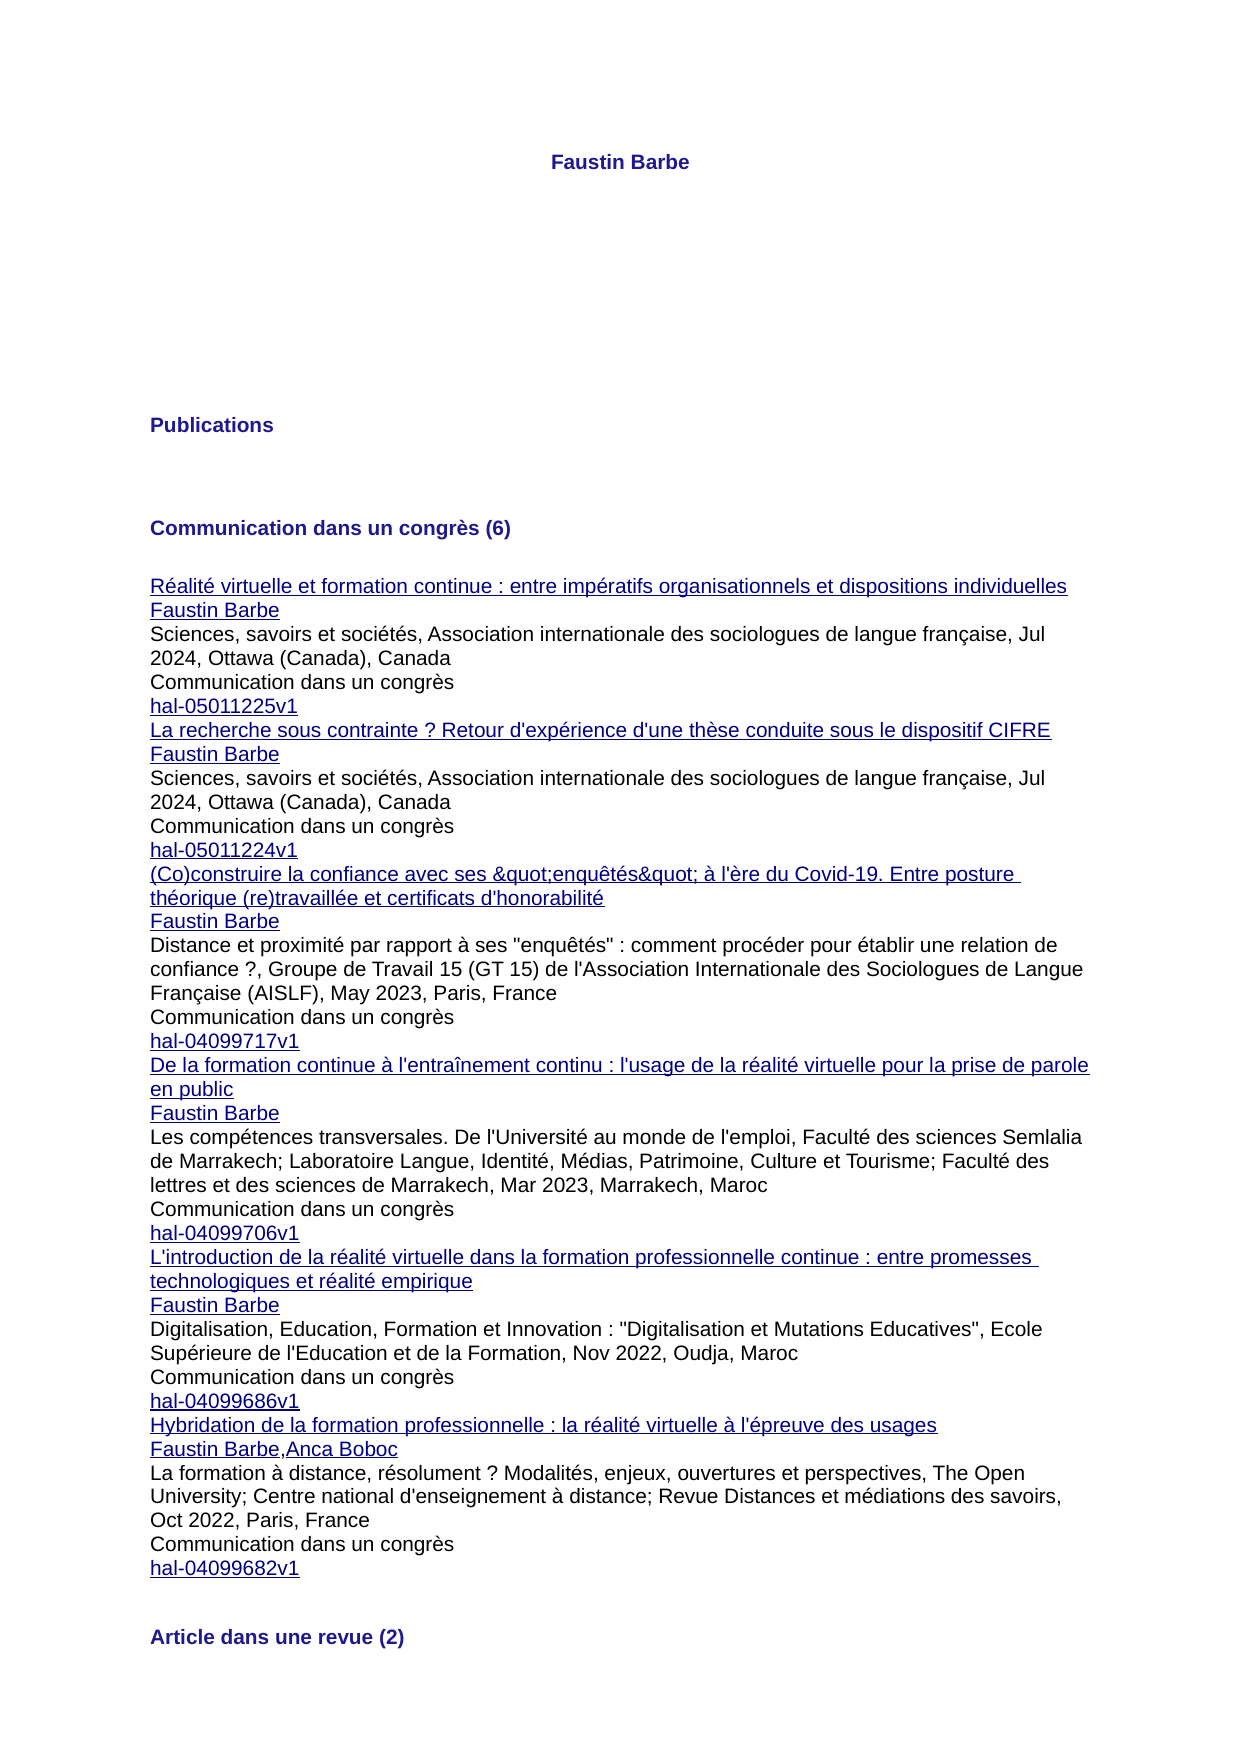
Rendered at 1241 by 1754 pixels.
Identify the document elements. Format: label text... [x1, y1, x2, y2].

table_cell (Co)construire la confiance avec ses &quot;enquêtés&quot; à l'ère du Covid-19. Entre posture théorique (re)travaillée et certificats d'honorabilité Faustin Barbe Distance et proximité par rapport à ses "enquêtés" : comment procéder pour établir une relation de confiance ?, Groupe de Travail 15 (GT 15) de l'Association Internationale des Sociologues de Langue Française (AISLF), May 2023, Paris, France Communication dans un congrès hal-04099717v1 [150, 861, 1090, 1053]
table_cell La recherche sous contrainte ? Retour d'expérience d'une thèse conduite sous le dispositif CIFRE Faustin Barbe Sciences, savoirs et sociétés, Association internationale des sociologues de langue française, Jul 2024, Ottawa (Canada), Canada Communication dans un congrès hal-05011224v1 [150, 718, 1090, 861]
subtitle Article dans une revue (2) [150, 1625, 1090, 1649]
subtitle Faustin Barbe [150, 150, 1090, 174]
subtitle Communication dans un congrès (6) [150, 516, 1090, 539]
subtitle Publications [150, 412, 1090, 436]
table_cell en public Faustin Barbe Les compétences transversales. De l'Université au monde de l'emploi, Faculté des sciences Semlalia de Marrakech; Laboratoire Langue, Identité, Médias, Patrimoine, Culture et Tourisme; Faculté des lettres et des sciences de Marrakech, Mar 2023, Marrakech, Maroc Communication dans un congrès hal-04099706v1 [150, 1075, 1090, 1245]
table_cell Hybridation de la formation professionnelle : la réalité virtuelle à l'épreuve des usages Faustin Barbe,Anca Boboc La formation à distance, résolument ? Modalités, enjeux, ouvertures et perspectives, The Open University; Centre national d'enseignement à distance; Revue Distances et médiations des savoirs, Oct 2022, Paris, France Communication dans un congrès hal-04099682v1 [150, 1413, 1090, 1580]
table_header Réalité virtuelle et formation continue : entre impératifs organisationnels et dispositions individuelles Faustin Barbe Sciences, savoirs et sociétés, Association internationale des sociologues de langue française, Jul 2024, Ottawa (Canada), Canada Communication dans un congrès hal-05011225v1 [150, 574, 1090, 718]
table_cell L'introduction de la réalité virtuelle dans la formation professionnelle continue : entre promesses technologiques et réalité empirique Faustin Barbe Digitalisation, Education, Formation et Innovation : "Digitalisation et Mutations Educatives", Ecole Supérieure de l'Education et de la Formation, Nov 2022, Oudja, Maroc Communication dans un congrès hal-04099686v1 [150, 1245, 1090, 1412]
table_cell De la formation continue à l'entraînement continu : l'usage de la réalité virtuelle pour la prise de parole [150, 1053, 1090, 1074]
